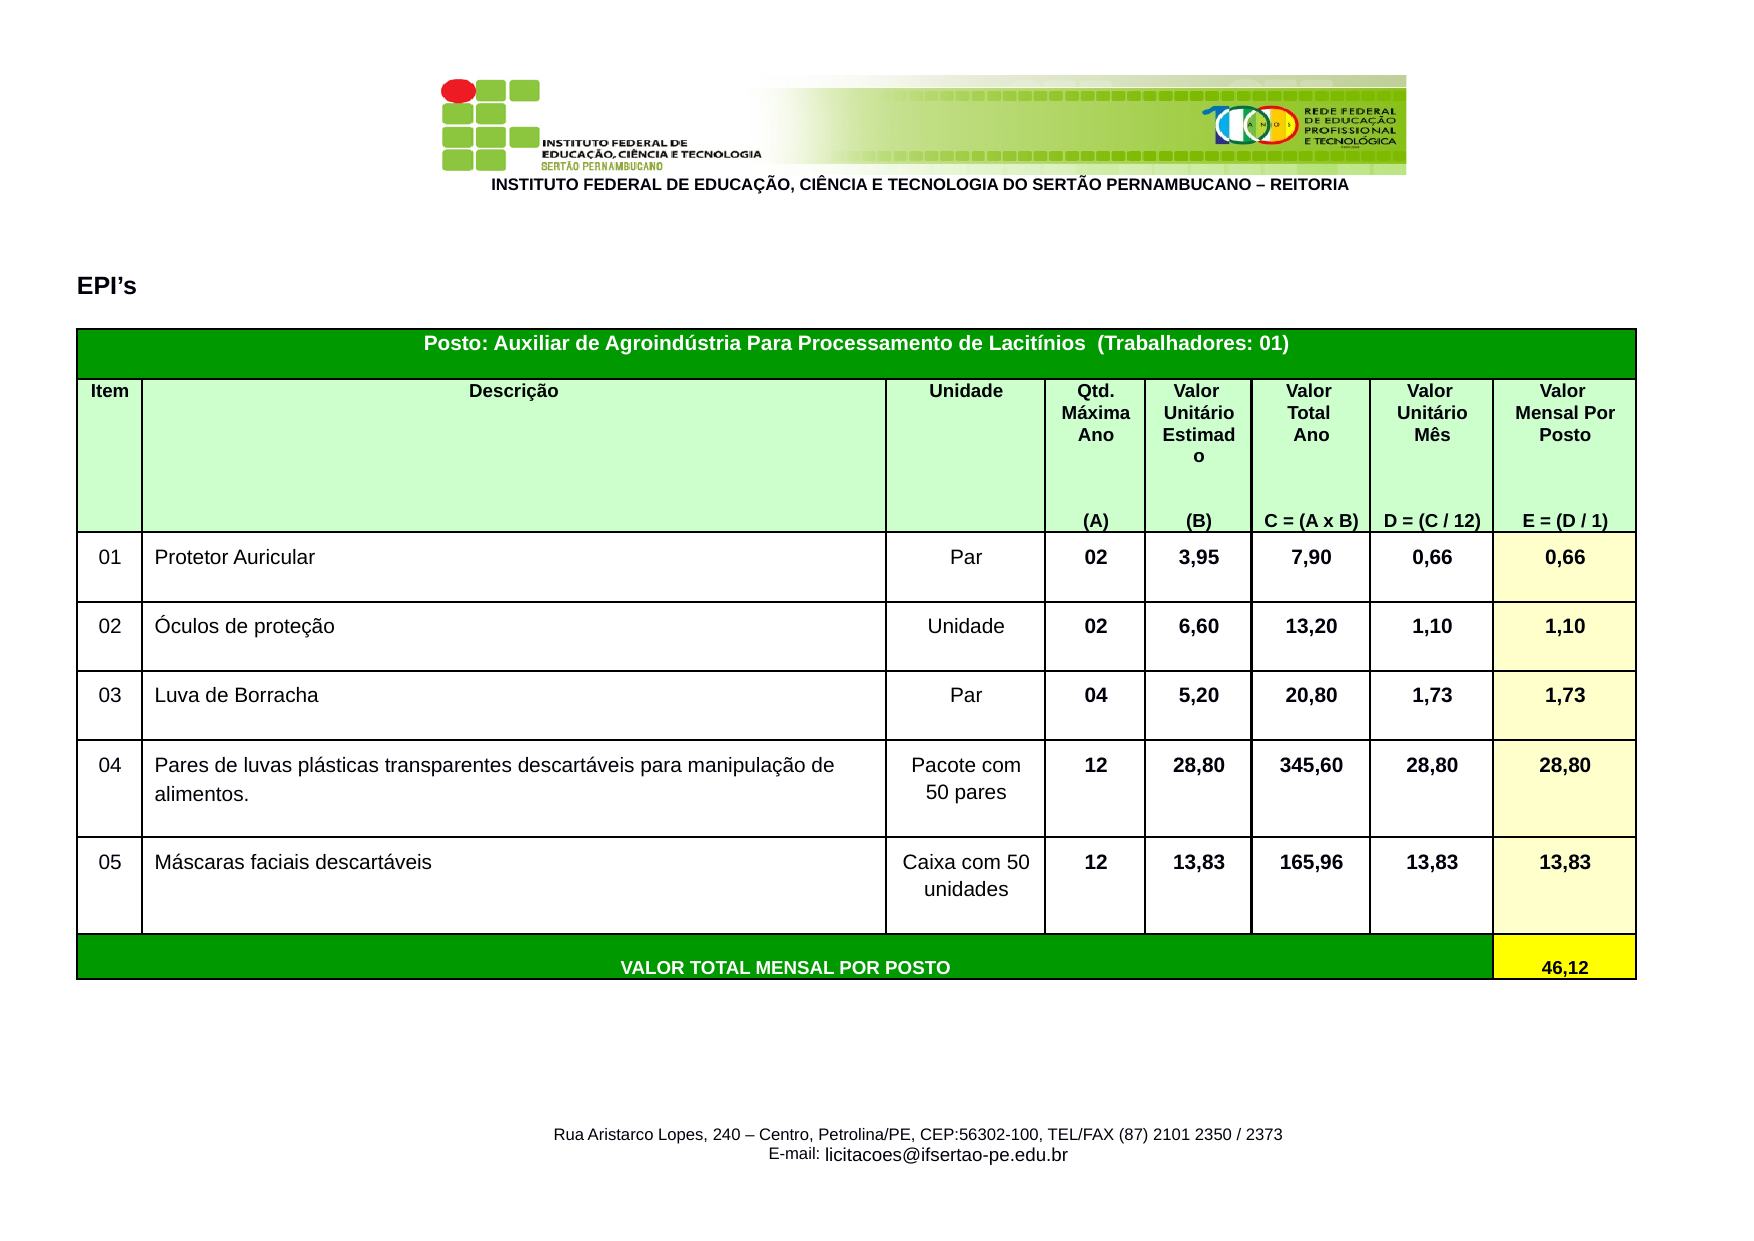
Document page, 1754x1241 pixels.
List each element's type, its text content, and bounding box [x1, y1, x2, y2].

table_cell Par [887, 533, 1044, 601]
table_cell Caixa com 50 unidades [887, 838, 1044, 933]
table_cell Valor Total Ano C = (A x B) [1253, 380, 1369, 531]
table_cell Descrição [143, 380, 885, 531]
table_cell 13,20 [1253, 603, 1369, 670]
table_cell 28,80 [1371, 741, 1492, 836]
table_cell 12 [1046, 741, 1144, 836]
table_cell 28,80 [1146, 741, 1250, 836]
table_cell 7,90 [1253, 533, 1369, 601]
table_cell Valor Unitário Estimado (B) [1146, 380, 1250, 531]
table_cell 1,73 [1494, 672, 1635, 739]
table_cell 04 [78, 741, 141, 836]
table_cell 03 [78, 672, 141, 739]
table_cell Luva de Borracha [143, 672, 885, 739]
table_cell Óculos de proteção [143, 603, 885, 670]
table_cell 05 [78, 838, 141, 933]
table_cell 02 [1046, 533, 1144, 601]
table_cell Unidade [887, 603, 1044, 670]
table_header Posto: Auxiliar de Agroindústria Para Processamento de Lacitínios (Trabalhadores: 01) [78, 330, 1635, 378]
table_cell 1,73 [1371, 672, 1492, 739]
table_cell 6,60 [1146, 603, 1250, 670]
table_cell 0,66 [1494, 533, 1635, 601]
table_cell 02 [1046, 603, 1144, 670]
table_cell 5,20 [1146, 672, 1250, 739]
table_cell Valor Unitário Mês D = (C / 12) [1371, 380, 1492, 531]
table_cell 13,83 [1371, 838, 1492, 933]
table_cell 02 [78, 603, 141, 670]
table_cell 01 [78, 533, 141, 601]
table_cell 20,80 [1253, 672, 1369, 739]
table_cell 1,10 [1494, 603, 1635, 670]
table_cell VALOR TOTAL MENSAL POR POSTO [78, 935, 1492, 978]
table_cell Máscaras faciais descartáveis [143, 838, 885, 933]
table_cell 1,10 [1371, 603, 1492, 670]
table_cell 12 [1046, 838, 1144, 933]
table_cell 46,12 [1494, 935, 1635, 978]
table_cell Qtd. Máxima Ano (A) [1046, 380, 1144, 531]
table_cell 165,96 [1253, 838, 1369, 933]
table_cell 28,80 [1494, 741, 1635, 836]
table_cell 13,83 [1146, 838, 1250, 933]
table_cell Unidade [887, 380, 1044, 531]
table_cell Protetor Auricular [143, 533, 885, 601]
table_cell 13,83 [1494, 838, 1635, 933]
subtitle EPI’s [77, 271, 1686, 299]
table_cell 04 [1046, 672, 1144, 739]
picture [430, 75, 1407, 175]
table_cell 3,95 [1146, 533, 1250, 601]
table_cell Pacote com 50 pares [887, 741, 1044, 836]
table_cell Pares de luvas plásticas transparentes descartáveis para manipulação de alimentos. [143, 741, 885, 836]
table_cell Par [887, 672, 1044, 739]
table_cell 0,66 [1371, 533, 1492, 601]
table_cell 345,60 [1253, 741, 1369, 836]
table_cell Item [78, 380, 141, 531]
table_cell Valor Mensal Por Posto E = (D / 1) [1494, 380, 1635, 531]
